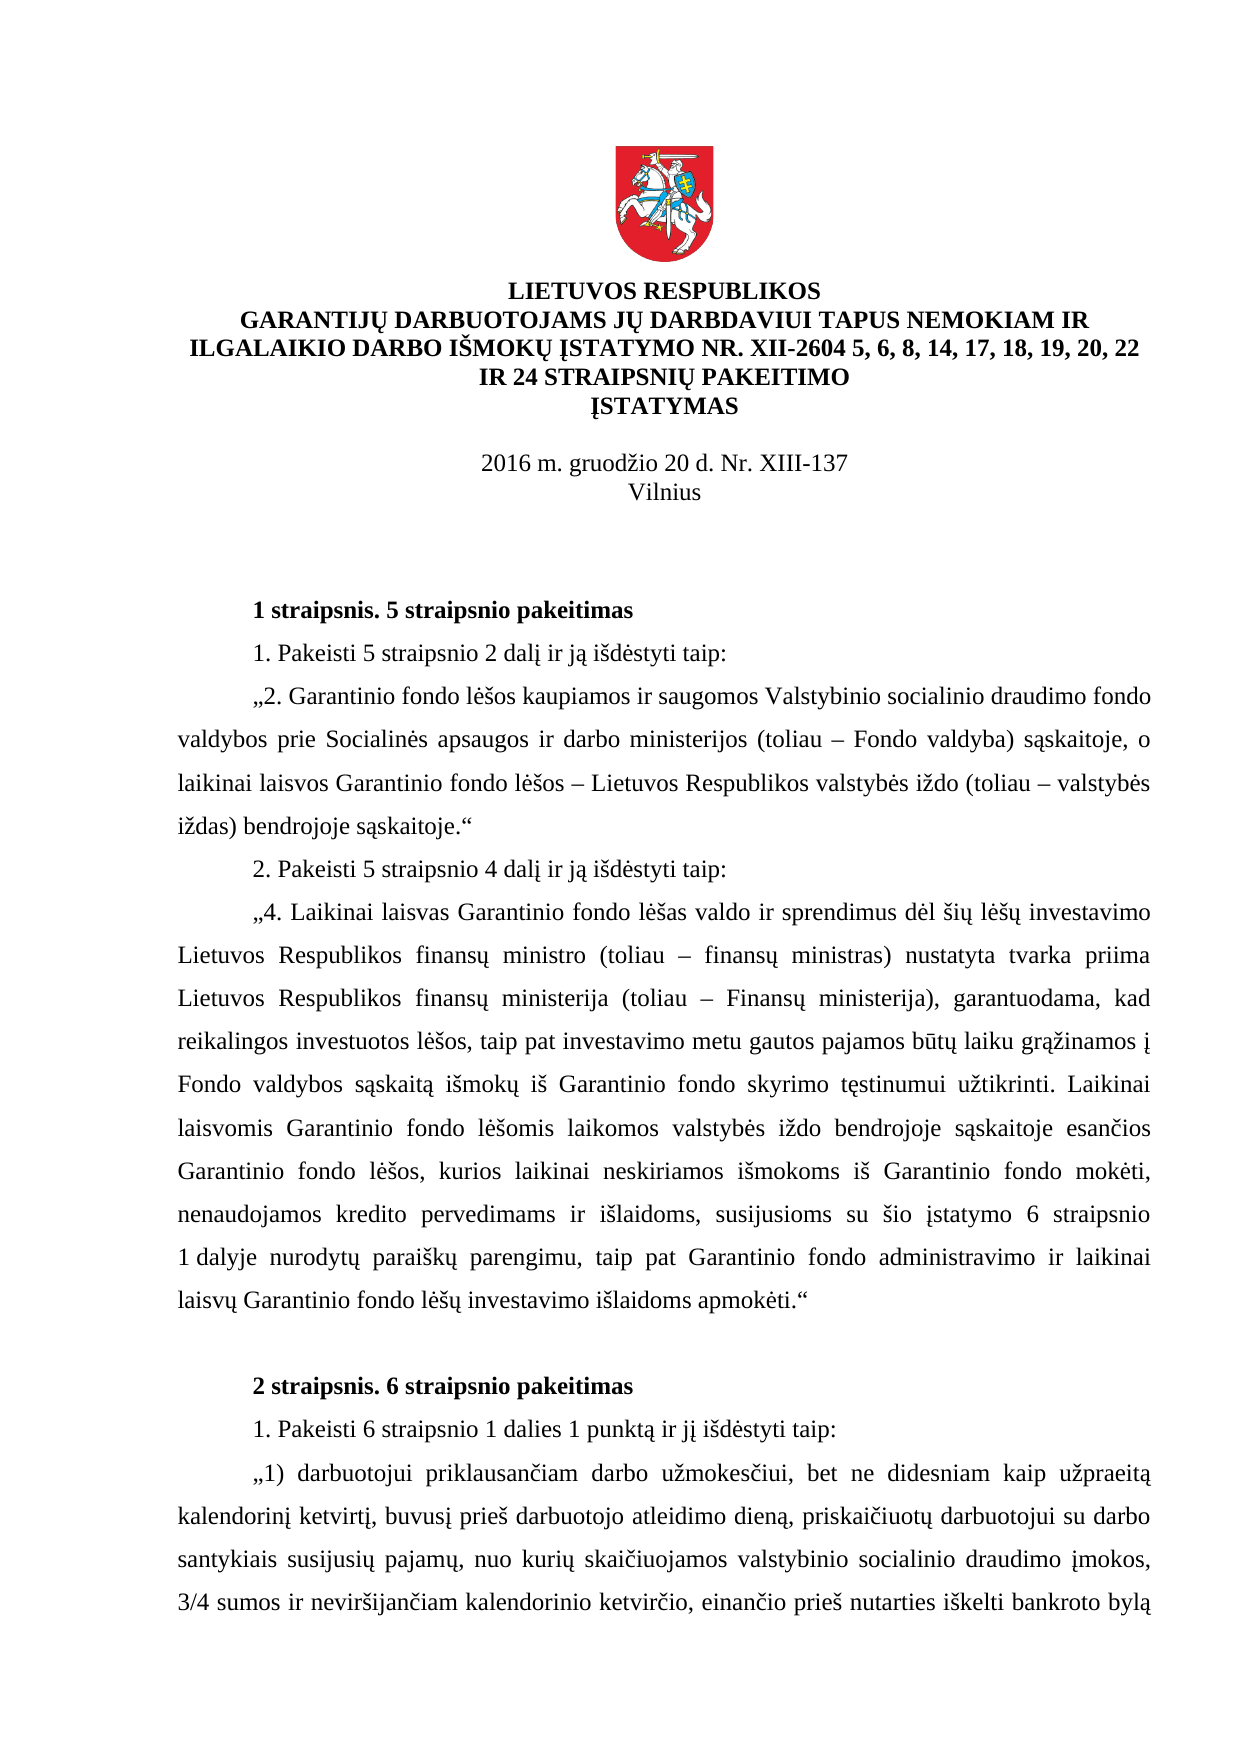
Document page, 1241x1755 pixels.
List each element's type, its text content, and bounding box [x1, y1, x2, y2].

text „2. Garantinio fondo lėšos kaupiamos ir saugomos Valstybinio socialinio draudimo fondo valdybos prie Socialinės apsaugos ir darbo ministerijos (toliau – Fondo valdyba) sąskaitoje, o laikinai laisvos Garantinio fondo lėšos – Lietuvos Respublikos valstybės iždo (toliau – valstybės iždas) bendrojoje sąskaitoje.“ [177, 681, 1152, 839]
text 1. Pakeisti 5 straipsnio 2 dalį ir ją išdėstyti taip: [177, 638, 1152, 667]
text 2 straipsnis. 6 straipsnio pakeitimas [177, 1371, 1152, 1400]
text 1. Pakeisti 6 straipsnio 1 dalies 1 punktą ir jį išdėstyti taip: [177, 1414, 1152, 1443]
text 2. Pakeisti 5 straipsnio 4 dalį ir ją išdėstyti taip: [177, 854, 1152, 883]
text LIETUVOS RESPUBLIKOS [177, 276, 1152, 305]
text 2016 m. gruodžio 20 d. Nr. XIII-137 [177, 448, 1152, 477]
text GARANTIJŲ DARBUOTOJAMS JŲ DARBDAVIUI TAPUS NEMOKIAM IR ILGALAIKIO DARBO IŠMOKŲ ĮSTATYMO NR. XII-2604 5, 6, 8, 14, 17, 18, 19, 20, 22 IR 24 STRAIPSNIŲ PAKEITIMO [177, 305, 1152, 391]
text „1) darbuotojui priklausančiam darbo užmokesčiui, bet ne didesniam kaip užpraeitą kalendorinį ketvirtį, buvusį prieš darbuotojo atleidimo dieną, priskaičiuotų darbuotojui su darbo santykiais susijusių pajamų, nuo kurių skaičiuojamos valstybinio socialinio draudimo įmokos, 3/4 sumos ir neviršijančiam kalendorinio ketvirčio, einančio prieš nutarties iškelti bankroto bylą [177, 1458, 1152, 1616]
text Vilnius [177, 477, 1152, 506]
text ĮSTATYMAS [177, 391, 1152, 420]
text 1 straipsnis. 5 straipsnio pakeitimas [177, 595, 1152, 624]
text „4. Laikinai laisvas Garantinio fondo lėšas valdo ir sprendimus dėl šių lėšų investavimo Lietuvos Respublikos finansų ministro (toliau – finansų ministras) nustatyta tvarka priima Lietuvos Respublikos finansų ministerija (toliau – Finansų ministerija), garantuodama, kad reikalingos investuotos lėšos, taip pat investavimo metu gautos pajamos būtų laiku grąžinamos į Fondo valdybos sąskaitą išmokų iš Garantinio fondo skyrimo tęstinumui užtikrinti. Laikinai laisvomis Garantinio fondo lėšomis laikomos valstybės iždo bendrojoje sąskaitoje esančios Garantinio fondo lėšos, kurios laikinai neskiriamos išmokoms iš Garantinio fondo mokėti, nenaudojamos kredito pervedimams ir išlaidoms, susijusioms su šio įstatymo 6 straipsnio 1 dalyje nurodytų paraiškų parengimu, taip pat Garantinio fondo administravimo ir laikinai laisvų Garantinio fondo lėšų investavimo išlaidoms apmokėti.“ [177, 897, 1152, 1314]
